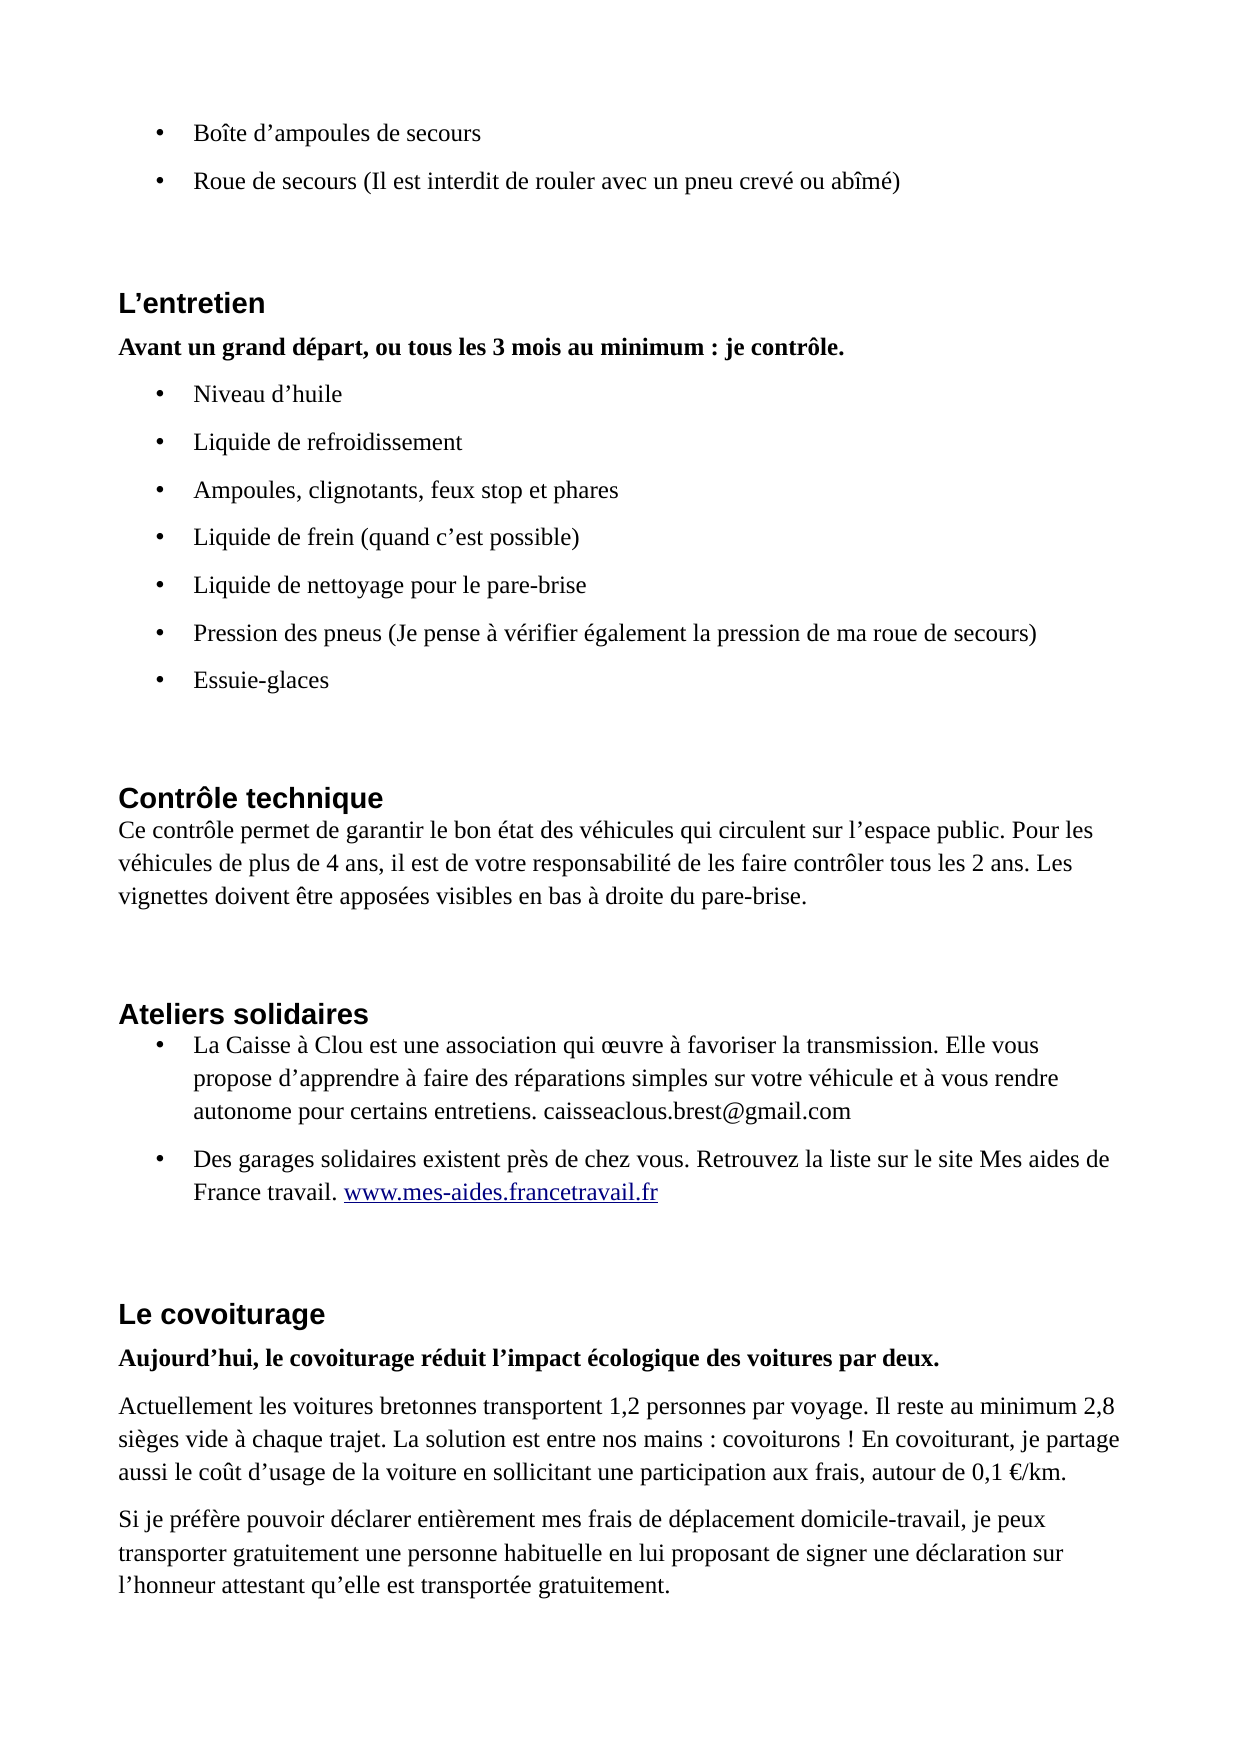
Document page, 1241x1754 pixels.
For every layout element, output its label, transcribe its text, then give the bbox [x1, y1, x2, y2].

list Liquide de refroidissement [156, 427, 1122, 456]
list Niveau d’huile [156, 379, 1122, 408]
text Si je préfère pouvoir déclarer entièrement mes frais de déplacement domicile-travail, je peux transporter gratuitement une personne habituelle en lui proposant de signer une déclaration sur l’honneur attestant qu’elle est transportée gratuitement. [118, 1504, 1122, 1599]
subtitle Ateliers solidaires [118, 997, 1122, 1030]
list Ampoules, clignotants, feux stop et phares [156, 475, 1122, 503]
list Roue de secours (Il est interdit de rouler avec un pneu crevé ou abîmé) [156, 166, 1122, 194]
list La Caisse à Clou est une association qui œuvre à favoriser la transmission. Elle vous propose d’apprendre à faire des réparations simples sur votre véhicule et à vous rendre autonome pour certains entretiens. caisseaclous.brest@gmail.com [156, 1030, 1122, 1125]
list Boîte d’ampoules de secours [156, 118, 1122, 147]
text Actuellement les voitures bretonnes transportent 1,2 personnes par voyage. Il reste au minimum 2,8 sièges vide à chaque trajet. La solution est entre nos mains : covoiturons ! En covoiturant, je partage aussi le coût d’usage de la voiture en sollicitant une participation aux frais, autour de 0,1 €/km. [118, 1391, 1122, 1486]
list Essuie-glaces [156, 665, 1122, 694]
text Ce contrôle permet de garantir le bon état des véhicules qui circulent sur l’espace public. Pour les véhicules de plus de 4 ans, il est de votre responsabilité de les faire contrôler tous les 2 ans. Les vignettes doivent être apposées visibles en bas à droite du pare-brise. [118, 815, 1122, 909]
subtitle Contrôle technique [118, 781, 1122, 815]
list Liquide de frein (quand c’est possible) [156, 522, 1122, 551]
list Des garages solidaires existent près de chez vous. Retrouvez la liste sur le site Mes aides de France travail. www.mes-aides.francetravail.fr [156, 1144, 1122, 1206]
subtitle Le covoiturage [118, 1297, 1122, 1331]
subtitle L’entretien [118, 286, 1122, 319]
list Pression des pneus (Je pense à vérifier également la pression de ma roue de secours) [156, 618, 1122, 646]
list Liquide de nettoyage pour le pare-brise [156, 570, 1122, 599]
text Aujourd’hui, le covoiturage réduit l’impact écologique des voitures par deux. [118, 1343, 1122, 1372]
text Avant un grand départ, ou tous les 3 mois au minimum : je contrôle. [118, 332, 1122, 361]
